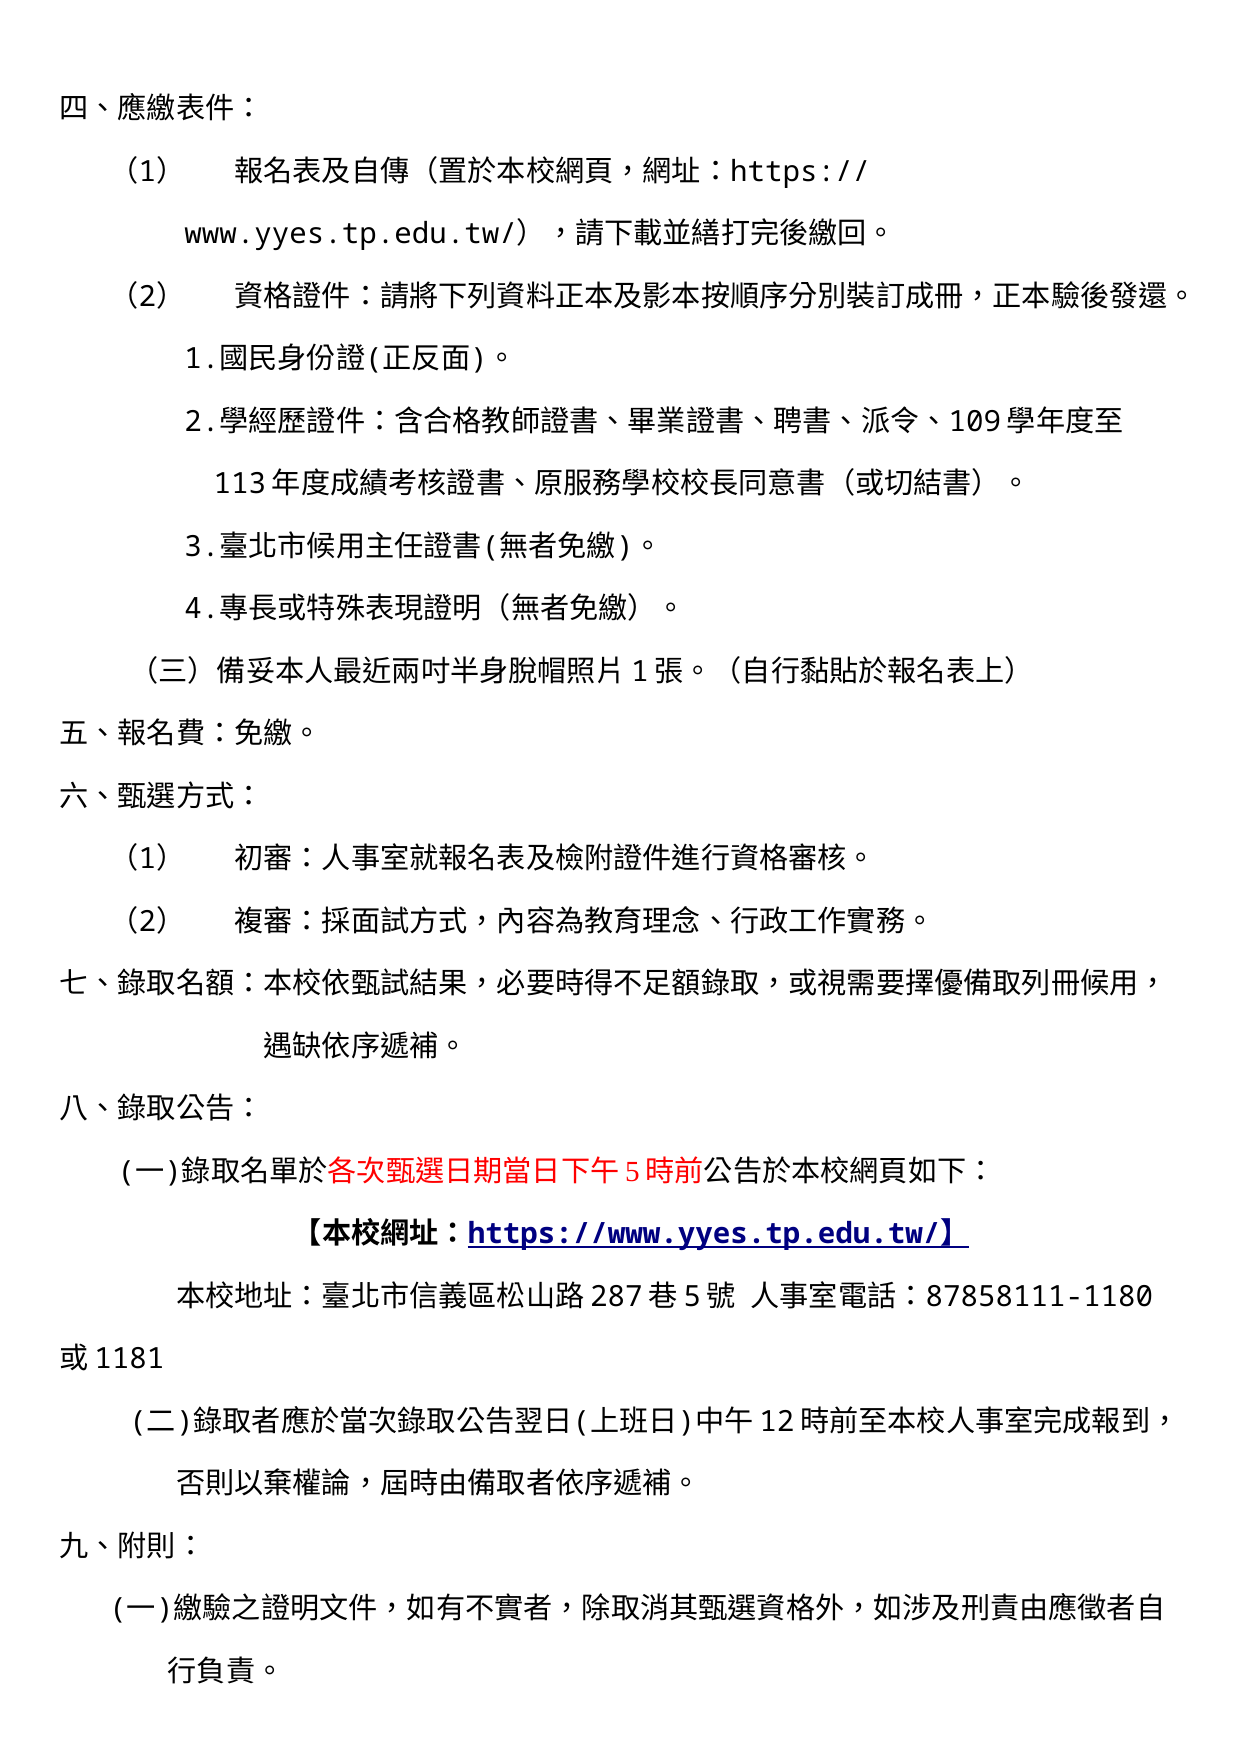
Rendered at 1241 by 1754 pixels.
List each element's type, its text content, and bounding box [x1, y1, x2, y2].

text 八、錄取公告： [59, 1064, 1181, 1127]
list 複審：採面試方式，內容為教育理念、行政工作實務。 [109, 877, 1181, 939]
text 五、報名費：免繳。 [59, 689, 1181, 752]
text 4.專長或特殊表現證明（無者免繳）。 [184, 564, 1181, 627]
text （三）備妥本人最近兩吋半身脫帽照片1張。（自行黏貼於報名表上） [59, 627, 1181, 689]
text (一)錄取名單於各次甄選日期當日下午5時前公告於本校網頁如下： [59, 1127, 1181, 1189]
text 1.國民身份證(正反面)。 [184, 314, 1181, 377]
text 2.學經歷證件：含合格教師證書、畢業證書、聘書、派令、109學年度至113年度成績考核證書、原服務學校校長同意書（或切結書）。 [184, 377, 1181, 502]
text 四、應繳表件： [59, 64, 1181, 127]
text (二)錄取者應於當次錄取公告翌日(上班日)中午12時前至本校人事室完成報到，否則以棄權論，屆時由備取者依序遞補。 [59, 1377, 1181, 1502]
text 【本校網址：https://www.yyes.tp.edu.tw/】 [59, 1189, 1181, 1252]
text 七、錄取名額：本校依甄試結果，必要時得不足額錄取，或視需要擇優備取列冊候用，遇缺依序遞補。 [59, 939, 1181, 1064]
list 報名表及自傳（置於本校網頁，網址：https://www.yyes.tp.edu.tw/），請下載並繕打完後繳回。 [109, 127, 1181, 252]
text (一)繳驗之證明文件，如有不實者，除取消其甄選資格外，如涉及刑責由應徵者自行負責。 [109, 1564, 1181, 1689]
list 資格證件：請將下列資料正本及影本按順序分別裝訂成冊，正本驗後發還。 [109, 252, 1181, 314]
list 初審：人事室就報名表及檢附證件進行資格審核。 [109, 814, 1181, 877]
text 九、附則： [59, 1502, 1181, 1564]
text 六、甄選方式： [59, 752, 1181, 814]
text 3.臺北市候用主任證書(無者免繳)。 [184, 502, 1181, 564]
text 本校地址：臺北市信義區松山路287巷5號 人事室電話：87858111-1180或1181 [59, 1252, 1181, 1377]
